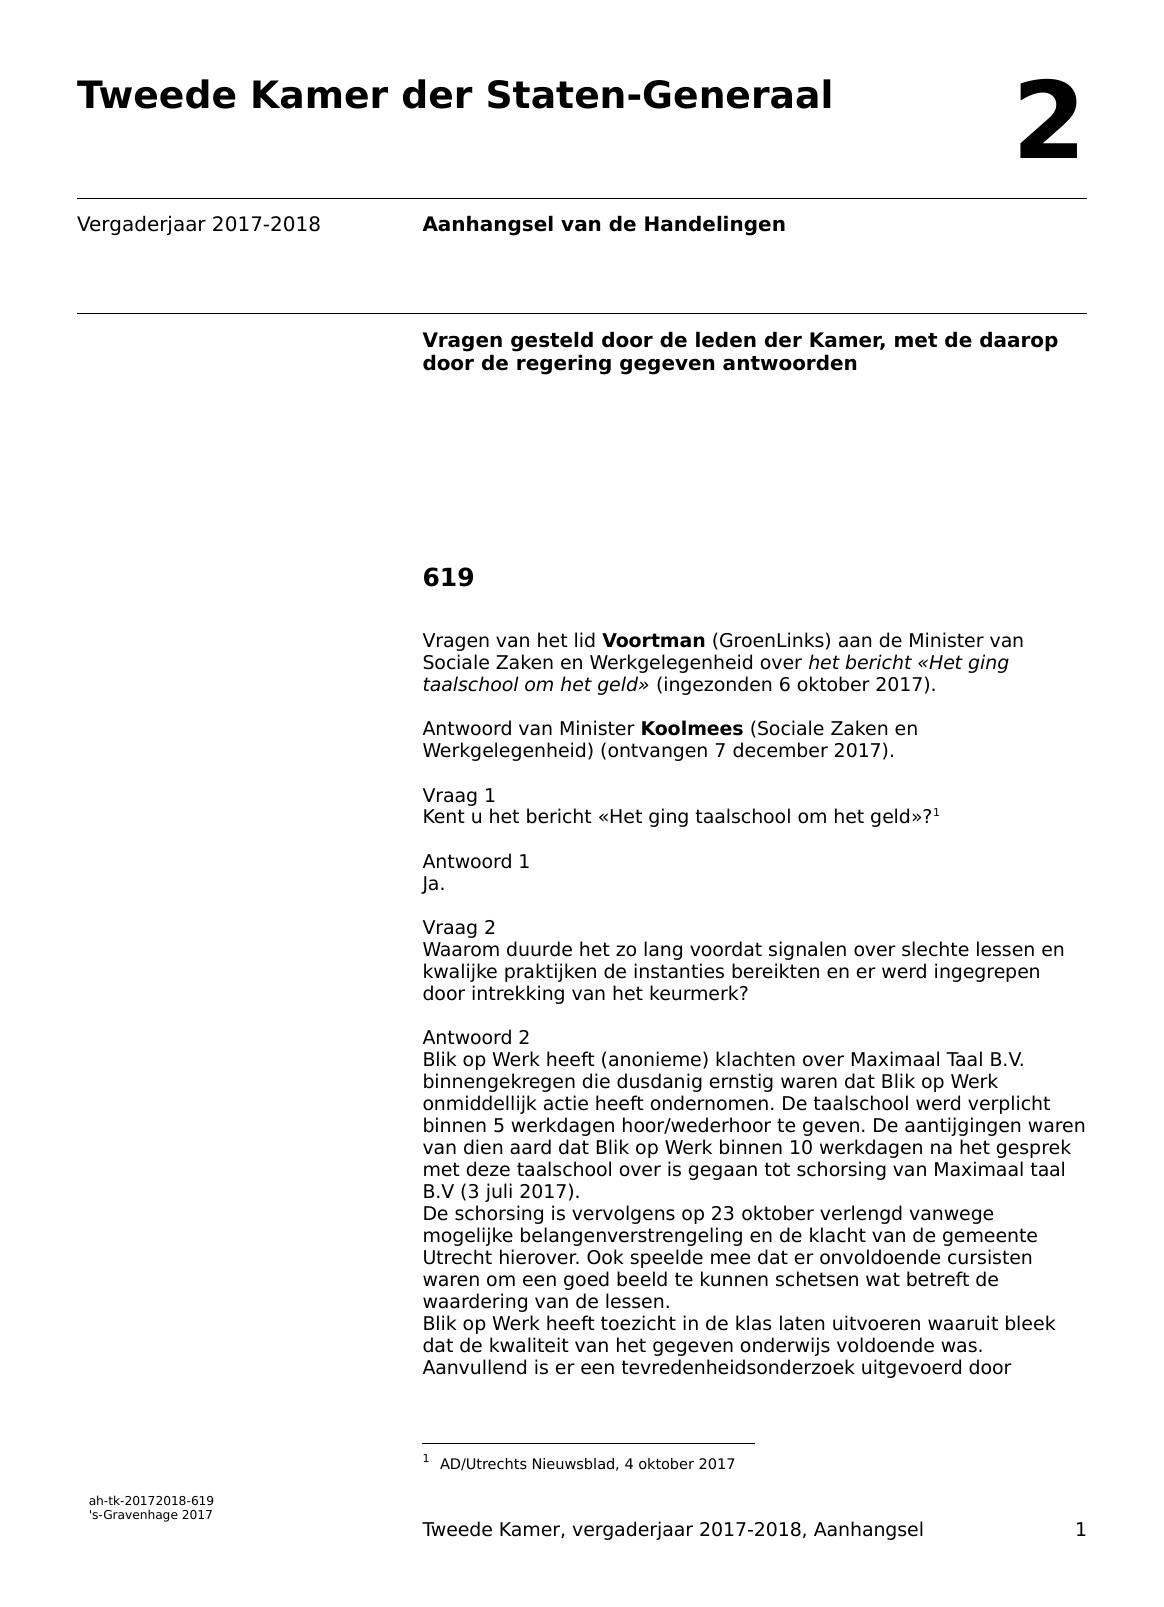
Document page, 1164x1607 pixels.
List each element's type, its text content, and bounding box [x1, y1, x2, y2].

text Waarom duurde het zo lang voordat signalen over slechte lessen en kwalijke praktijken de instanties bereikten en er werd ingegrepen door intrekking van het keurmerk? [422, 939, 1087, 1005]
text Vraag 2 [422, 917, 1087, 939]
text Kent u het bericht «Het ging taalschool om het geld»? [422, 806, 1087, 828]
text Blik op Werk heeft toezicht in de klas laten uitvoeren waaruit bleek dat de kwaliteit van het gegeven onderwijs voldoende was. Aanvullend is er een tevredenheidsonderzoek uitgevoerd door [422, 1313, 1087, 1378]
text Ja. [422, 873, 1087, 894]
table_cell [77, 314, 422, 375]
table_header Tweede Kamer der Staten-Generaal [77, 59, 886, 198]
text De schorsing is vervolgens op 23 oktober verlengd vanwege mogelijke belangenverstrengeling en de klacht van de gemeente Utrecht hierover. Ook speelde mee dat er onvoldoende cursisten waren om een goed beeld te kunnen schetsen wat betreft de waardering van de lessen. [422, 1203, 1087, 1313]
text Antwoord 1 [422, 851, 1087, 873]
text 619 [422, 563, 1087, 592]
text Blik op Werk heeft (anonieme) klachten over Maximaal Taal B.V. binnengekregen die dusdanig ernstig waren dat Blik op Werk onmiddellijk actie heeft ondernomen. De taalschool werd verplicht binnen 5 werkdagen hoor/wederhoor te geven. De aantijgingen waren van dien aard dat Blik op Werk binnen 10 werkdagen na het gesprek met deze taalschool over is gegaan tot schorsing van Maximaal taal B.V (3 juli 2017). [422, 1049, 1087, 1203]
text Antwoord van Minister Koolmees (Sociale Zaken en Werkgelegenheid) (ontvangen 7 december 2017). [422, 718, 1087, 762]
text AD/Utrechts Nieuwsblad, 4 oktober 2017 [422, 1452, 1087, 1474]
text Vraag 1 [422, 784, 1087, 806]
table_cell Vragen gesteld door de leden der Kamer, met de daarop door de regering gegeven antwoorden [422, 314, 1087, 375]
text Antwoord 2 [422, 1027, 1087, 1049]
text 's-Gravenhage 2017 [88, 1508, 323, 1522]
text Vragen van het lid Voortman (GroenLinks) aan de Minister van Sociale Zaken en Werkgelegenheid over het bericht «Het ging taalschool om het geld» (ingezonden 6 oktober 2017). [422, 630, 1087, 696]
text ah-tk-20172018-619 [88, 1494, 323, 1508]
table_cell Vergaderjaar 2017-2018 [77, 199, 422, 313]
table_header 2 [886, 59, 1087, 198]
table_cell Aanhangsel van de Handelingen [422, 199, 1087, 313]
